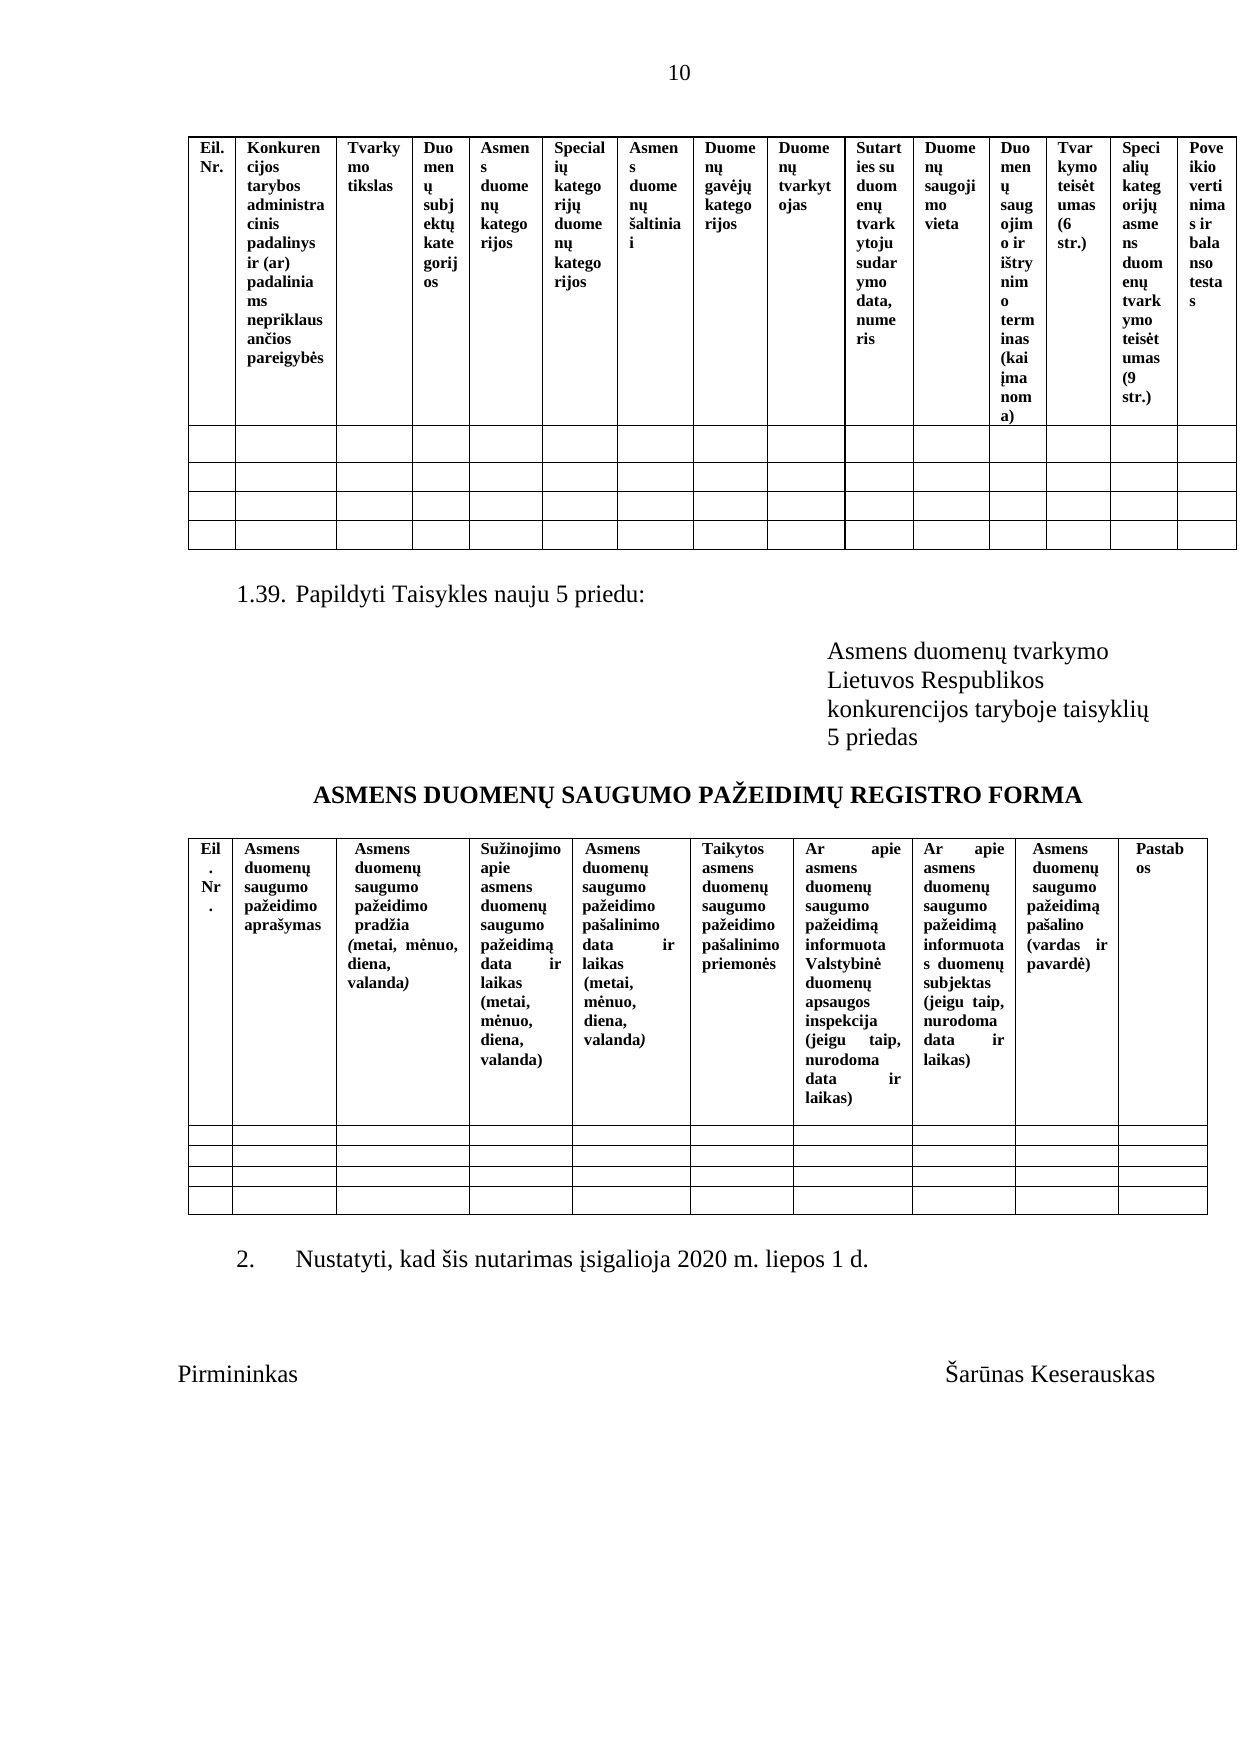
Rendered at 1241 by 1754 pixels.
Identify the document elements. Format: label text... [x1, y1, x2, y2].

table_header Duomenų gavėjų kategorijos [694, 138, 767, 425]
table_cell [914, 492, 989, 520]
table_cell [470, 463, 542, 491]
table_header Taikytos asmens duomenų saugumo pažeidimo pašalinimo priemonės [691, 839, 793, 1125]
table_cell [846, 426, 913, 462]
table_cell [1047, 463, 1110, 491]
table_cell [846, 492, 913, 520]
table_header Tvarkymo tikslas [337, 138, 412, 425]
table_cell [913, 1187, 1015, 1214]
table_cell [1111, 492, 1177, 520]
table_cell [1016, 1126, 1118, 1145]
table_cell [573, 1126, 690, 1145]
table_cell [1016, 1187, 1118, 1214]
table_cell [337, 1126, 469, 1145]
table_cell [189, 1187, 232, 1214]
table_header Sužinojimo apie asmens duomenų saugumo pažeidimą data ir laikas (metai, mėnuo, diena, valanda) [470, 839, 572, 1125]
table_cell [470, 426, 542, 462]
table_cell [573, 1146, 690, 1166]
table_header Duomenų subjektų kategorijos [413, 138, 469, 425]
table_cell [694, 521, 767, 549]
table_cell [337, 492, 412, 520]
table_cell [233, 1167, 336, 1186]
table_cell [618, 426, 693, 462]
table_cell [470, 492, 542, 520]
table_cell [573, 1167, 690, 1186]
table_cell [1178, 463, 1236, 491]
table_cell [1111, 426, 1177, 462]
table_header Asmens duomenų saugumo pažeidimo pašalinimo data ir laikas (metai, mėnuo, diena, valanda) [573, 839, 690, 1125]
table_cell [794, 1146, 912, 1166]
table_cell [413, 521, 469, 549]
table_cell [794, 1126, 912, 1145]
table_cell [1047, 521, 1110, 549]
table_cell [846, 521, 913, 549]
table_cell [913, 1167, 1015, 1186]
table_header Eil. Nr. [189, 138, 235, 425]
table_header Asmens duomenų šaltiniai [618, 138, 693, 425]
table_cell [337, 1167, 469, 1186]
table_cell [189, 1167, 232, 1186]
text 1.39. Papildyti Taisykles nauju 5 priedu: [177, 579, 1181, 607]
table_cell [846, 463, 913, 491]
table_cell [413, 492, 469, 520]
table_cell [768, 492, 844, 520]
table_cell [1111, 463, 1177, 491]
table_cell [236, 426, 336, 462]
table_cell [543, 463, 617, 491]
table_cell [768, 426, 844, 462]
table_cell [236, 463, 336, 491]
text 2. Nustatyti, kad šis nutarimas įsigalioja 2020 m. liepos 1 d. [177, 1244, 1181, 1273]
table_cell [990, 463, 1046, 491]
table_cell [470, 1146, 572, 1166]
table_cell [1016, 1146, 1118, 1166]
text 5 priedas [252, 722, 1181, 751]
table_cell [618, 463, 693, 491]
table_header Asmens duomenų saugumo pažeidimo pradžia (metai, mėnuo, diena, valanda) [337, 839, 469, 1125]
table_cell [337, 1146, 469, 1166]
table_cell [618, 492, 693, 520]
table_cell [1119, 1126, 1207, 1145]
table_cell [413, 426, 469, 462]
table_cell [233, 1126, 336, 1145]
table_cell [1178, 492, 1236, 520]
table_cell [694, 463, 767, 491]
table_cell [618, 521, 693, 549]
table_cell [543, 521, 617, 549]
table_cell [189, 463, 235, 491]
table_cell [470, 1167, 572, 1186]
table_cell [691, 1126, 793, 1145]
table_cell [990, 426, 1046, 462]
table_cell [794, 1167, 912, 1186]
table_cell [543, 492, 617, 520]
table_cell [337, 426, 412, 462]
table_cell [337, 1187, 469, 1214]
table_cell [233, 1146, 336, 1166]
text Pirmininkas Šarūnas Keserauskas [177, 1359, 1181, 1388]
table_cell [914, 521, 989, 549]
table_cell [691, 1167, 793, 1186]
table_header Asmens duomenų saugumo pažeidimo aprašymas [233, 839, 336, 1125]
table_cell [914, 426, 989, 462]
table_cell [694, 426, 767, 462]
table_header Tvarkymo teisėtumas (6 str.) [1047, 138, 1110, 425]
table_cell [694, 492, 767, 520]
table_cell [1119, 1167, 1207, 1186]
table_cell [470, 521, 542, 549]
table_cell [768, 463, 844, 491]
table_header Ar apie asmens duomenų saugumo pažeidimą informuota Valstybinė duomenų apsaugos inspekcija (jeigu taip, nurodoma data ir laikas) [794, 839, 912, 1125]
table_cell [236, 492, 336, 520]
table_header Eil. Nr. [189, 839, 232, 1125]
table_header Konkurencijos tarybos administracinis padalinys ir (ar) padaliniams nepriklausančios pareigybės [236, 138, 336, 425]
table_cell [913, 1126, 1015, 1145]
table_header Asmens duomenų kategorijos [470, 138, 542, 425]
table_cell [233, 1187, 336, 1214]
table_cell [337, 521, 412, 549]
table_cell [189, 492, 235, 520]
table_header Ar apie asmens duomenų saugumo pažeidimą informuotas duomenų subjektas (jeigu taip, nurodoma data ir laikas) [913, 839, 1015, 1125]
table_cell [914, 463, 989, 491]
table_cell [1178, 521, 1236, 549]
text konkurencijos taryboje taisyklių [827, 694, 1181, 722]
table_cell [691, 1146, 793, 1166]
table_cell [990, 521, 1046, 549]
table_header Duomenų saugojimo vieta [914, 138, 989, 425]
table_cell [470, 1126, 572, 1145]
text ASMENS DUOMENŲ SAUGUMO PAŽEIDIMŲ REGISTRO FORMA [215, 780, 1181, 809]
table_cell [794, 1187, 912, 1214]
table_cell [1047, 426, 1110, 462]
table_cell [1119, 1146, 1207, 1166]
table_cell [189, 521, 235, 549]
table_cell [470, 1187, 572, 1214]
table_header Duomenų saugojimo ir ištrynimo terminas (kai įmanoma) [990, 138, 1046, 425]
table_header Poveikio vertinimas ir balanso testas [1178, 138, 1236, 425]
table_header Pastabos [1119, 839, 1207, 1125]
table_cell [913, 1146, 1015, 1166]
table_cell [1047, 492, 1110, 520]
table_cell [236, 521, 336, 549]
table_cell [573, 1187, 690, 1214]
table_header Specialių kategorijų asmens duomenų tvarkymo teisėtumas (9 str.) [1111, 138, 1177, 425]
table_cell [990, 492, 1046, 520]
text Asmens duomenų tvarkymo [827, 636, 1181, 665]
table_header Asmens duomenų saugumo pažeidimą pašalino (vardas ir pavardė) [1016, 839, 1118, 1125]
table_header Duomenų tvarkytojas [768, 138, 844, 425]
table_cell [1111, 521, 1177, 549]
table_cell [189, 1146, 232, 1166]
table_cell [413, 463, 469, 491]
table_cell [768, 521, 844, 549]
table_cell [189, 426, 235, 462]
table_cell [691, 1187, 793, 1214]
table_header Sutarties su duomenų tvarkytoju sudarymo data, numeris [846, 138, 913, 425]
table_cell [543, 426, 617, 462]
table_cell [1119, 1187, 1207, 1214]
table_cell [189, 1126, 232, 1145]
text Lietuvos Respublikos [827, 665, 1181, 694]
table_cell [1016, 1167, 1118, 1186]
table_cell [1178, 426, 1236, 462]
table_header Specialių kategorijų duomenų kategorijos [543, 138, 617, 425]
table_cell [337, 463, 412, 491]
